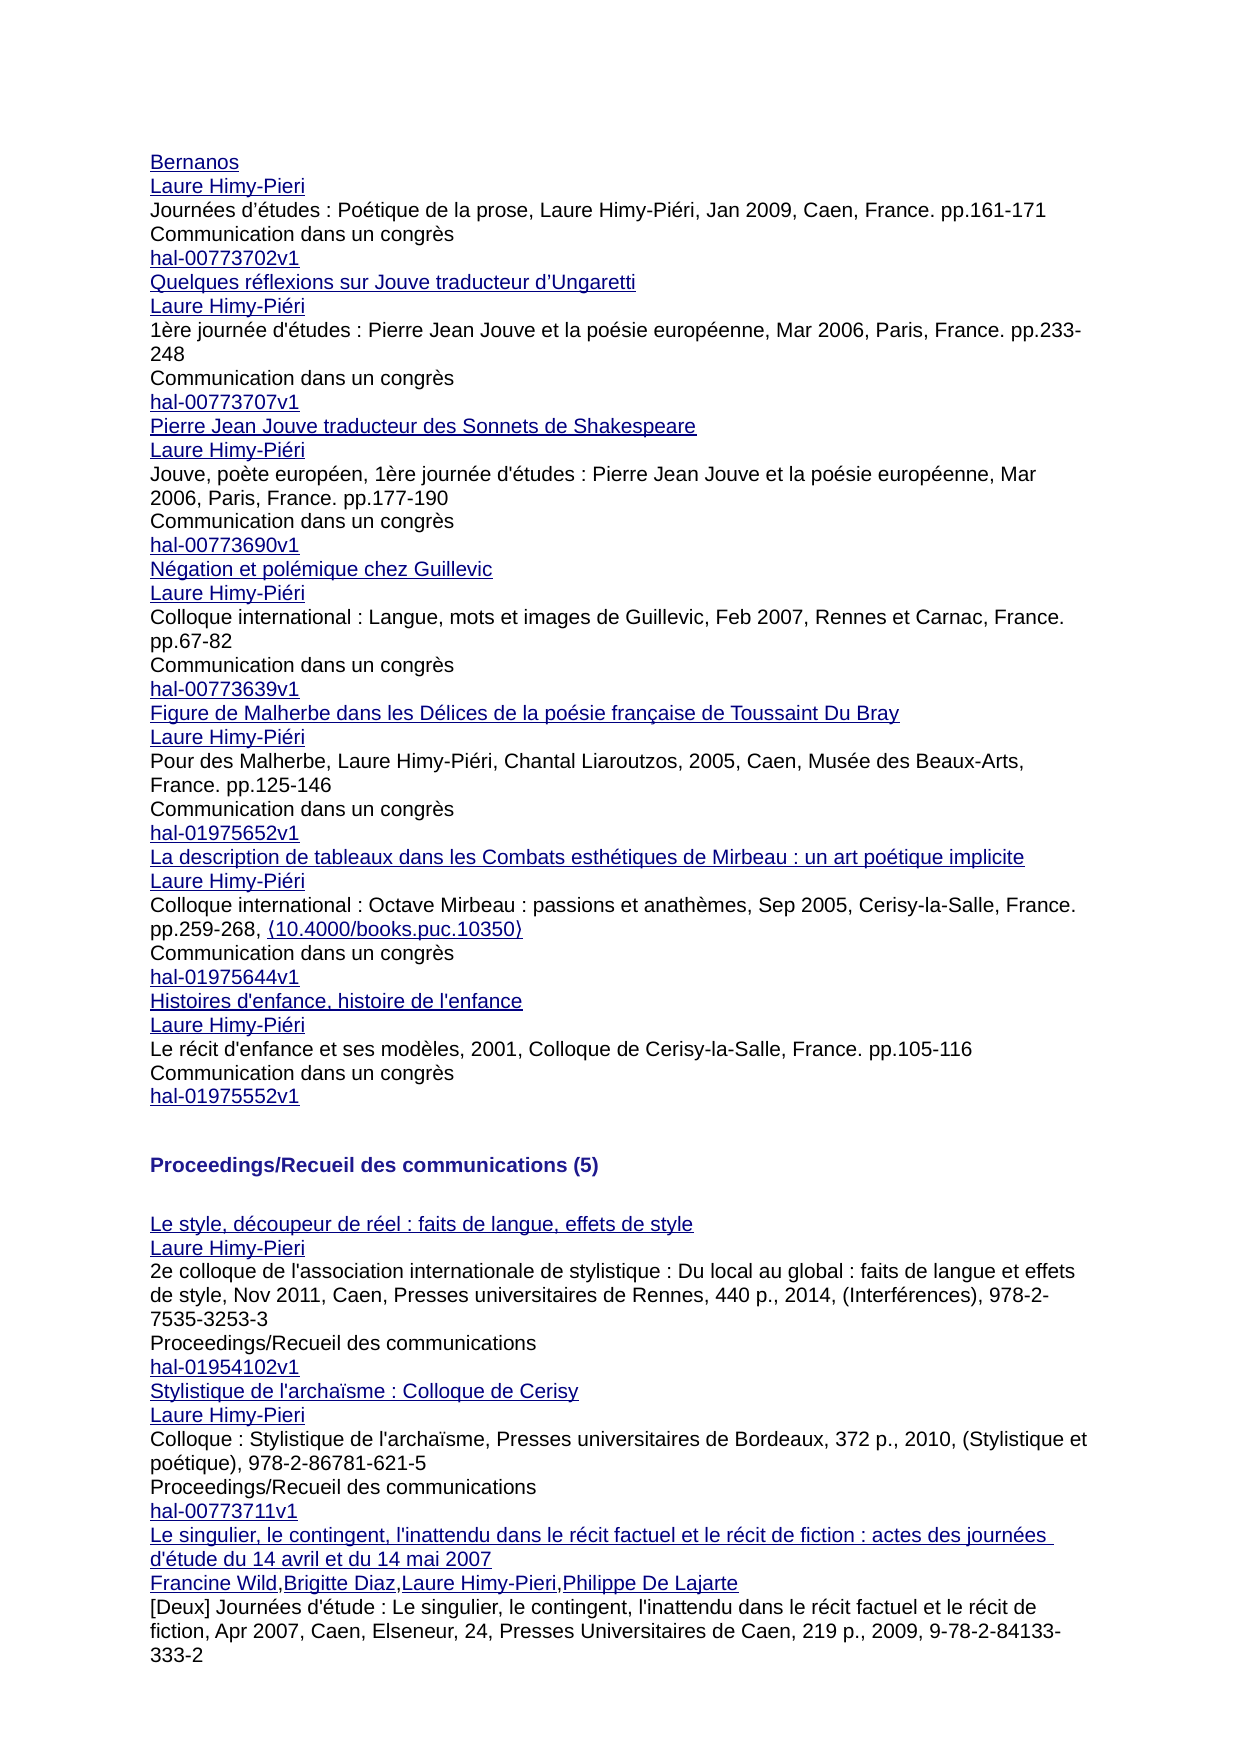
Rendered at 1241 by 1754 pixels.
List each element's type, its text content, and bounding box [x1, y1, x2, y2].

table_cell Pierre Jean Jouve traducteur des Sonnets de Shakespeare Laure Himy-Piéri Jouve, poète européen, 1ère journée d'études : Pierre Jean Jouve et la poésie européenne, Mar 2006, Paris, France. pp.177-190 Communication dans un congrès hal-00773690v1 [150, 414, 1090, 557]
table_cell Stylistique de l'archaïsme : Colloque de Cerisy Laure Himy-Pieri Colloque : Stylistique de l'archaïsme, Presses universitaires de Bordeaux, 372 p., 2010, (Stylistique et poétique), 978-2-86781-621-5 Proceedings/Recueil des communications hal-00773711v1 [150, 1379, 1090, 1523]
table_cell Strates discursives et hétérogénéité de la prose dans &quot;Sous le soleil de Satan&quot; de Bernanos Laure Himy-Pieri Journées d’études : Poétique de la prose, Laure Himy-Piéri, Jan 2009, Caen, France. pp.161-171 Communication dans un congrès hal-00773702v1 [150, 150, 1090, 270]
table_cell Le singulier, le contingent, l'inattendu dans le récit factuel et le récit de fiction : actes des journées d'étude du 14 avril et du 14 mai 2007 Francine Wild,Brigitte Diaz,Laure Himy-Pieri,Philippe De Lajarte [Deux] Journées d'étude : Le singulier, le contingent, l'inattendu dans le récit factuel et le récit de fiction, Apr 2007, Caen, Elseneur, 24, Presses Universitaires de Caen, 219 p., 2009, 9-78-2-84133-333-2 [150, 1523, 1090, 1667]
table_cell Figure de Malherbe dans les Délices de la poésie française de Toussaint Du Bray Laure Himy-Piéri Pour des Malherbe, Laure Himy-Piéri, Chantal Liaroutzos, 2005, Caen, Musée des Beaux-Arts, France. pp.125-146 Communication dans un congrès hal-01975652v1 [150, 701, 1090, 845]
table_cell La description de tableaux dans les Combats esthétiques de Mirbeau : un art poétique implicite Laure Himy-Piéri Colloque international : Octave Mirbeau : passions et anathèmes, Sep 2005, Cerisy-la-Salle, France. pp.259-268, ⟨10.4000/books.puc.10350⟩ Communication dans un congrès hal-01975644v1 [150, 845, 1090, 988]
subtitle Proceedings/Recueil des communications (5) [150, 1153, 1090, 1177]
table_header Le style, découpeur de réel : faits de langue, effets de style Laure Himy-Pieri 2e colloque de l'association internationale de stylistique : Du local au global : faits de langue et effets de style, Nov 2011, Caen, Presses universitaires de Rennes, 440 p., 2014, (Interférences), 978-2-7535-3253-3 Proceedings/Recueil des communications hal-01954102v1 [150, 1211, 1090, 1379]
table_cell Histoires d'enfance, histoire de l'enfance Laure Himy-Piéri Le récit d'enfance et ses modèles, 2001, Colloque de Cerisy-la-Salle, France. pp.105-116 Communication dans un congrès hal-01975552v1 [150, 989, 1090, 1108]
table_cell Quelques réflexions sur Jouve traducteur d’Ungaretti Laure Himy-Piéri 1ère journée d'études : Pierre Jean Jouve et la poésie européenne, Mar 2006, Paris, France. pp.233-248 Communication dans un congrès hal-00773707v1 [150, 270, 1090, 413]
table_cell Négation et polémique chez Guillevic Laure Himy-Piéri Colloque international : Langue, mots et images de Guillevic, Feb 2007, Rennes et Carnac, France. pp.67-82 Communication dans un congrès hal-00773639v1 [150, 557, 1090, 701]
